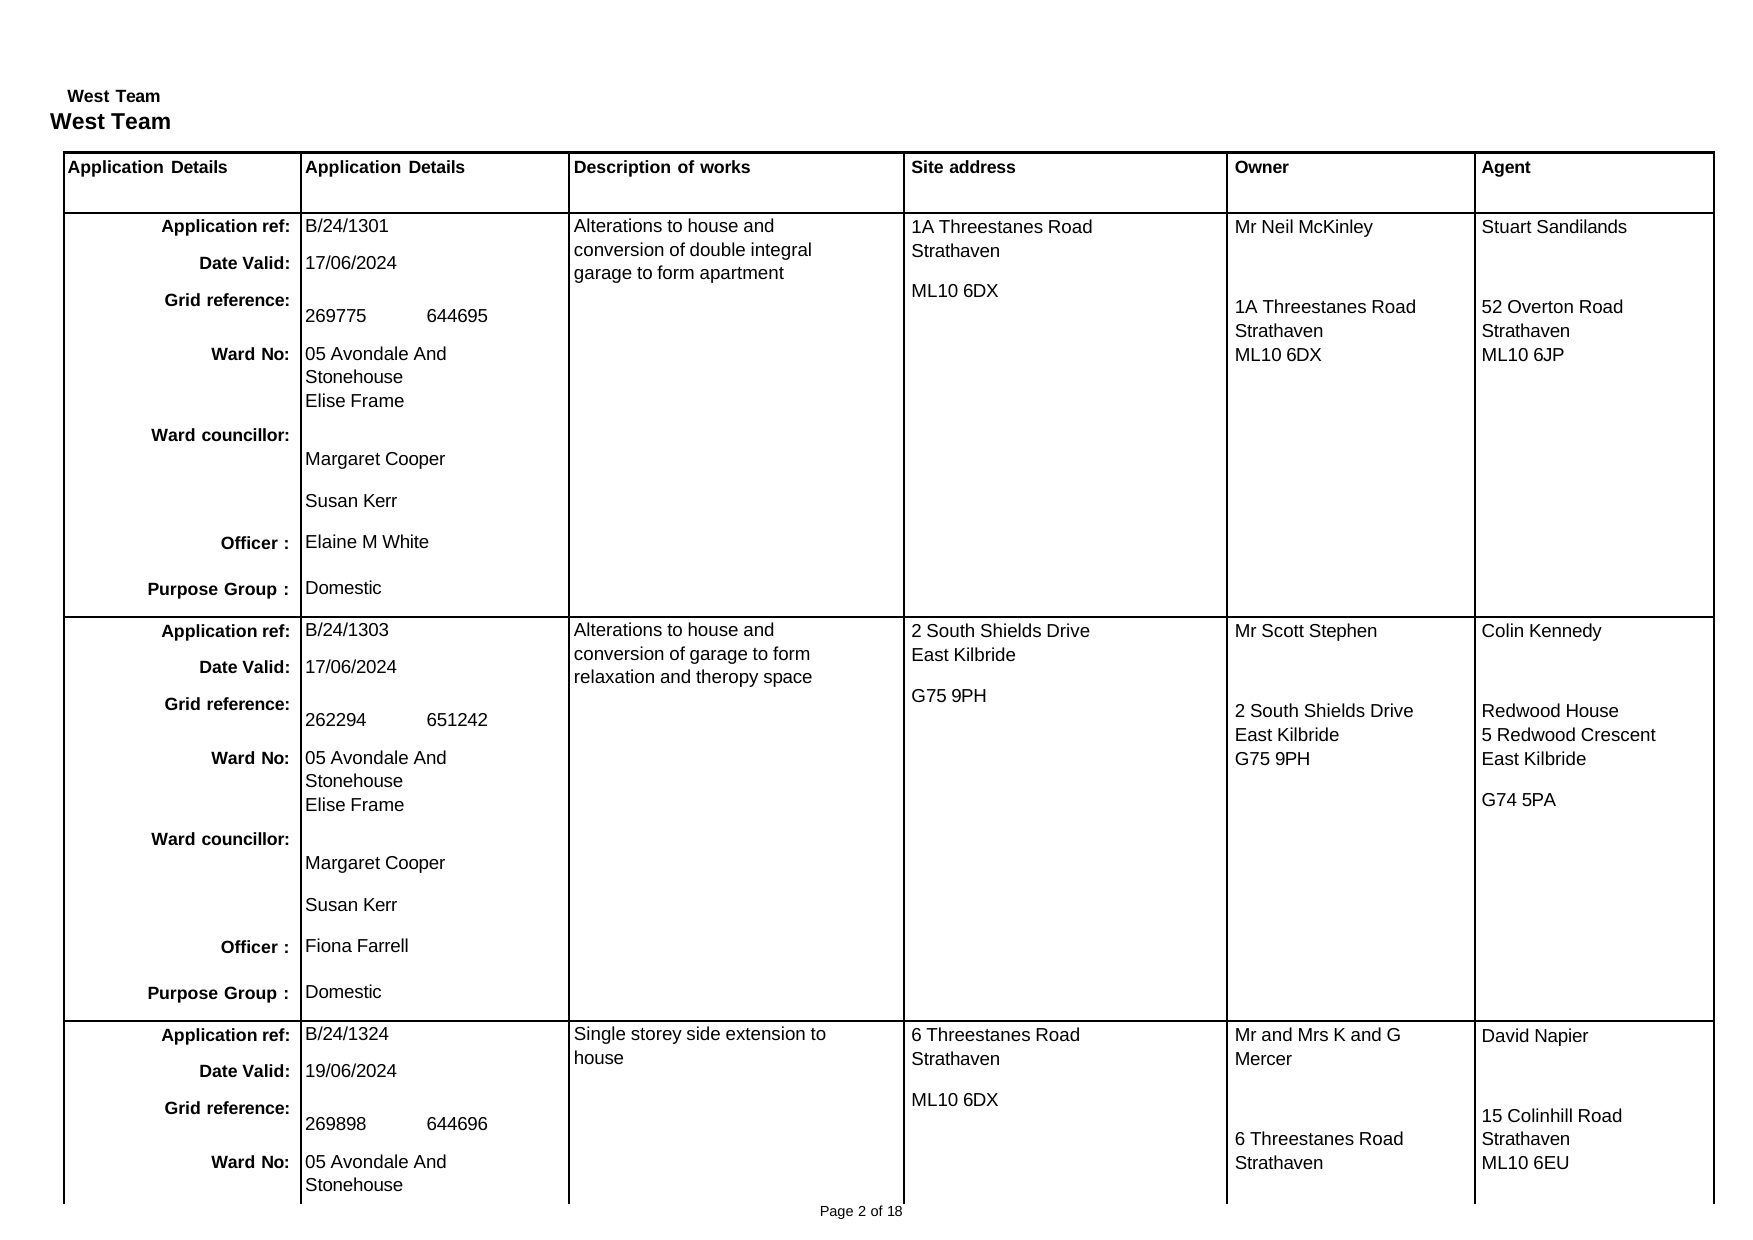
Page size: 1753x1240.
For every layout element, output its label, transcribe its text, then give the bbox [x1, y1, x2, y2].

table_cell Alterations to house and conversion of garage to form relaxation and theropy space [570, 618, 903, 849]
table_cell B/24/1303 17/06/2024 262294 651242 05 Avondale And Stonehouse Elise Frame [302, 618, 568, 849]
table_cell [905, 528, 1226, 570]
table_cell Alterations to house and conversion of double integral garage to form apartment [570, 214, 903, 445]
table_cell [905, 570, 1226, 616]
table_cell [905, 849, 1226, 890]
table_cell Purpose Group : [65, 570, 300, 616]
table_cell [1476, 932, 1713, 974]
table_cell [905, 486, 1226, 528]
table_cell B/24/1301 17/06/2024 269775 644695 05 Avondale And Stonehouse Elise Frame [302, 214, 568, 445]
table_cell [1476, 486, 1713, 528]
table_cell [65, 849, 300, 890]
table_cell Officer : [65, 932, 300, 974]
table_cell [1476, 570, 1713, 616]
table_cell [570, 890, 903, 932]
table_cell [905, 974, 1226, 1020]
table_cell [1228, 974, 1474, 1020]
table_cell Elaine M White [302, 528, 568, 570]
table_cell [570, 849, 903, 890]
table_cell [905, 932, 1226, 974]
table_cell [65, 890, 300, 932]
table_cell [1228, 890, 1474, 932]
table_cell Officer : [65, 528, 300, 570]
table_header Agent [1476, 154, 1713, 212]
table_cell [570, 528, 903, 570]
table_cell 6 Threestanes Road Strathaven ML10 6DX [905, 1022, 1226, 1204]
table_cell [570, 486, 903, 528]
table_cell [1228, 445, 1474, 486]
table_cell Margaret Cooper [302, 849, 568, 890]
table_cell Purpose Group : [65, 974, 300, 1020]
table_cell [570, 445, 903, 486]
table_cell Application ref: Date Valid: Grid reference: Ward No: [65, 1022, 300, 1204]
table_cell [570, 932, 903, 974]
table_cell [1476, 974, 1713, 1020]
table_cell [1476, 890, 1713, 932]
table_header Application Details [302, 154, 568, 212]
table_cell Single storey side extension to house [570, 1022, 903, 1204]
table_cell [570, 974, 903, 1020]
table_cell 2 South Shields Drive East Kilbride G75 9PH [905, 618, 1226, 849]
table_header Site address [905, 154, 1226, 212]
table_header Owner [1228, 154, 1474, 212]
table_cell B/24/1324 19/06/2024 269898 644696 05 Avondale And Stonehouse [302, 1022, 568, 1204]
table_cell [65, 445, 300, 486]
table_cell [905, 445, 1226, 486]
table_cell Margaret Cooper [302, 445, 568, 486]
table_cell [1228, 528, 1474, 570]
table_cell Mr Scott Stephen 2 South Shields Drive East Kilbride G75 9PH [1228, 618, 1474, 849]
table_cell Domestic [302, 974, 568, 1020]
table_cell Susan Kerr [302, 890, 568, 932]
table_cell Colin Kennedy Redwood House 5 Redwood Crescent East Kilbride G74 5PA [1476, 618, 1713, 849]
table_header Description of works [570, 154, 903, 212]
table_cell [1476, 528, 1713, 570]
table_cell Fiona Farrell [302, 932, 568, 974]
table_cell [1476, 849, 1713, 890]
table_cell Susan Kerr [302, 486, 568, 528]
table_cell [1228, 570, 1474, 616]
table_cell [65, 486, 300, 528]
table_header Application Details [65, 154, 300, 212]
table_cell 1A Threestanes Road Strathaven ML10 6DX [905, 214, 1226, 445]
table_cell [1228, 932, 1474, 974]
table_cell David Napier 15 Colinhill Road Strathaven ML10 6EU [1476, 1022, 1713, 1204]
table_cell [1228, 486, 1474, 528]
table_cell [1228, 849, 1474, 890]
table_cell [570, 570, 903, 616]
subtitle West Team [50, 108, 1725, 135]
table_cell [905, 890, 1226, 932]
table_cell Application ref: Date Valid: Grid reference: Ward No: Ward councillor: [65, 618, 300, 849]
table_cell Mr Neil McKinley 1A Threestanes Road Strathaven ML10 6DX [1228, 214, 1474, 445]
table_cell Mr and Mrs K and G Mercer 6 Threestanes Road Strathaven [1228, 1022, 1474, 1204]
table_cell Stuart Sandilands 52 Overton Road Strathaven ML10 6JP [1476, 214, 1713, 445]
table_cell Domestic [302, 570, 568, 616]
table_cell Application ref: Date Valid: Grid reference: Ward No: Ward councillor: [65, 214, 300, 445]
table_cell [1476, 445, 1713, 486]
